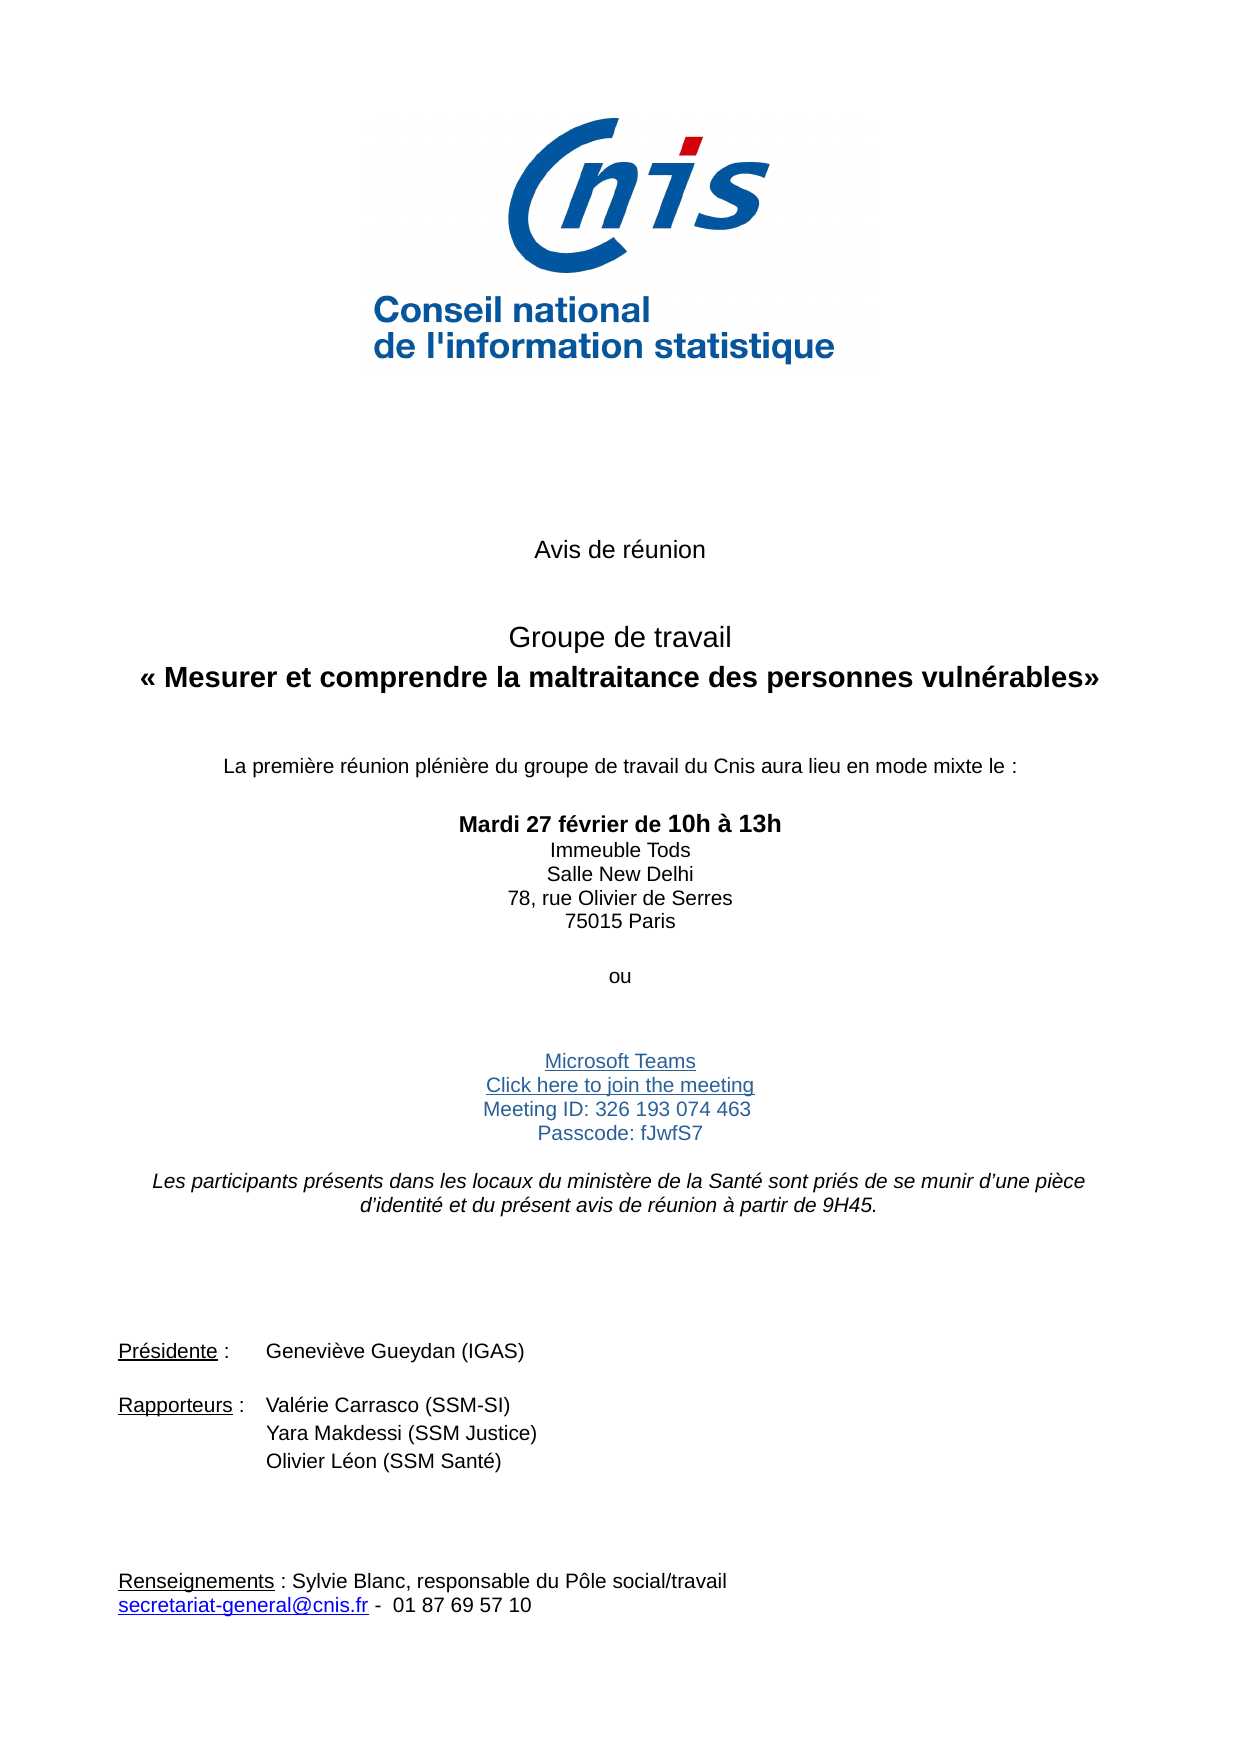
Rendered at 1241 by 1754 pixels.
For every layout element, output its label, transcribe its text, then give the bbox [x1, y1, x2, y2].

text 78, rue Olivier de Serres [118, 885, 1122, 909]
text Groupe de travail [118, 620, 1122, 653]
text Présidente : Geneviève Gueydan (IGAS) [118, 1338, 1152, 1362]
text La première réunion plénière du groupe de travail du Cnis aura lieu en mode mixte le : [118, 754, 1122, 778]
text Click here to join the meeting [118, 1073, 1122, 1097]
text Olivier Léon (SSM Santé) [266, 1449, 1152, 1473]
text Les participants présents dans les locaux du ministère de la Santé sont priés de se munir d’une pièce d’identité et du présent avis de réunion à partir de 9H45. [118, 1168, 1122, 1216]
text Rapporteurs : Valérie Carrasco (SSM-SI) [118, 1393, 1152, 1417]
text Salle New Delhi [118, 861, 1122, 885]
text Avis de réunion [118, 536, 1122, 564]
text ou [118, 964, 1122, 988]
text Immeuble Tods [118, 837, 1122, 861]
text Mardi 27 février de 10h à 13h [118, 809, 1122, 837]
text secretariat-general@cnis.fr - 01 87 69 57 10 [118, 1593, 1122, 1617]
text Meeting ID: 326 193 074 463 Passcode: fJwfS7 [118, 1097, 1122, 1144]
text Renseignements : Sylvie Blanc, responsable du Pôle social/travail [118, 1569, 1122, 1593]
text Yara Makdessi (SSM Justice) [266, 1421, 1152, 1445]
text Microsoft Teams [118, 1049, 1122, 1073]
text « Mesurer et comprendre la maltraitance des personnes vulnérables» [118, 659, 1122, 693]
text 75015 Paris [118, 909, 1122, 933]
